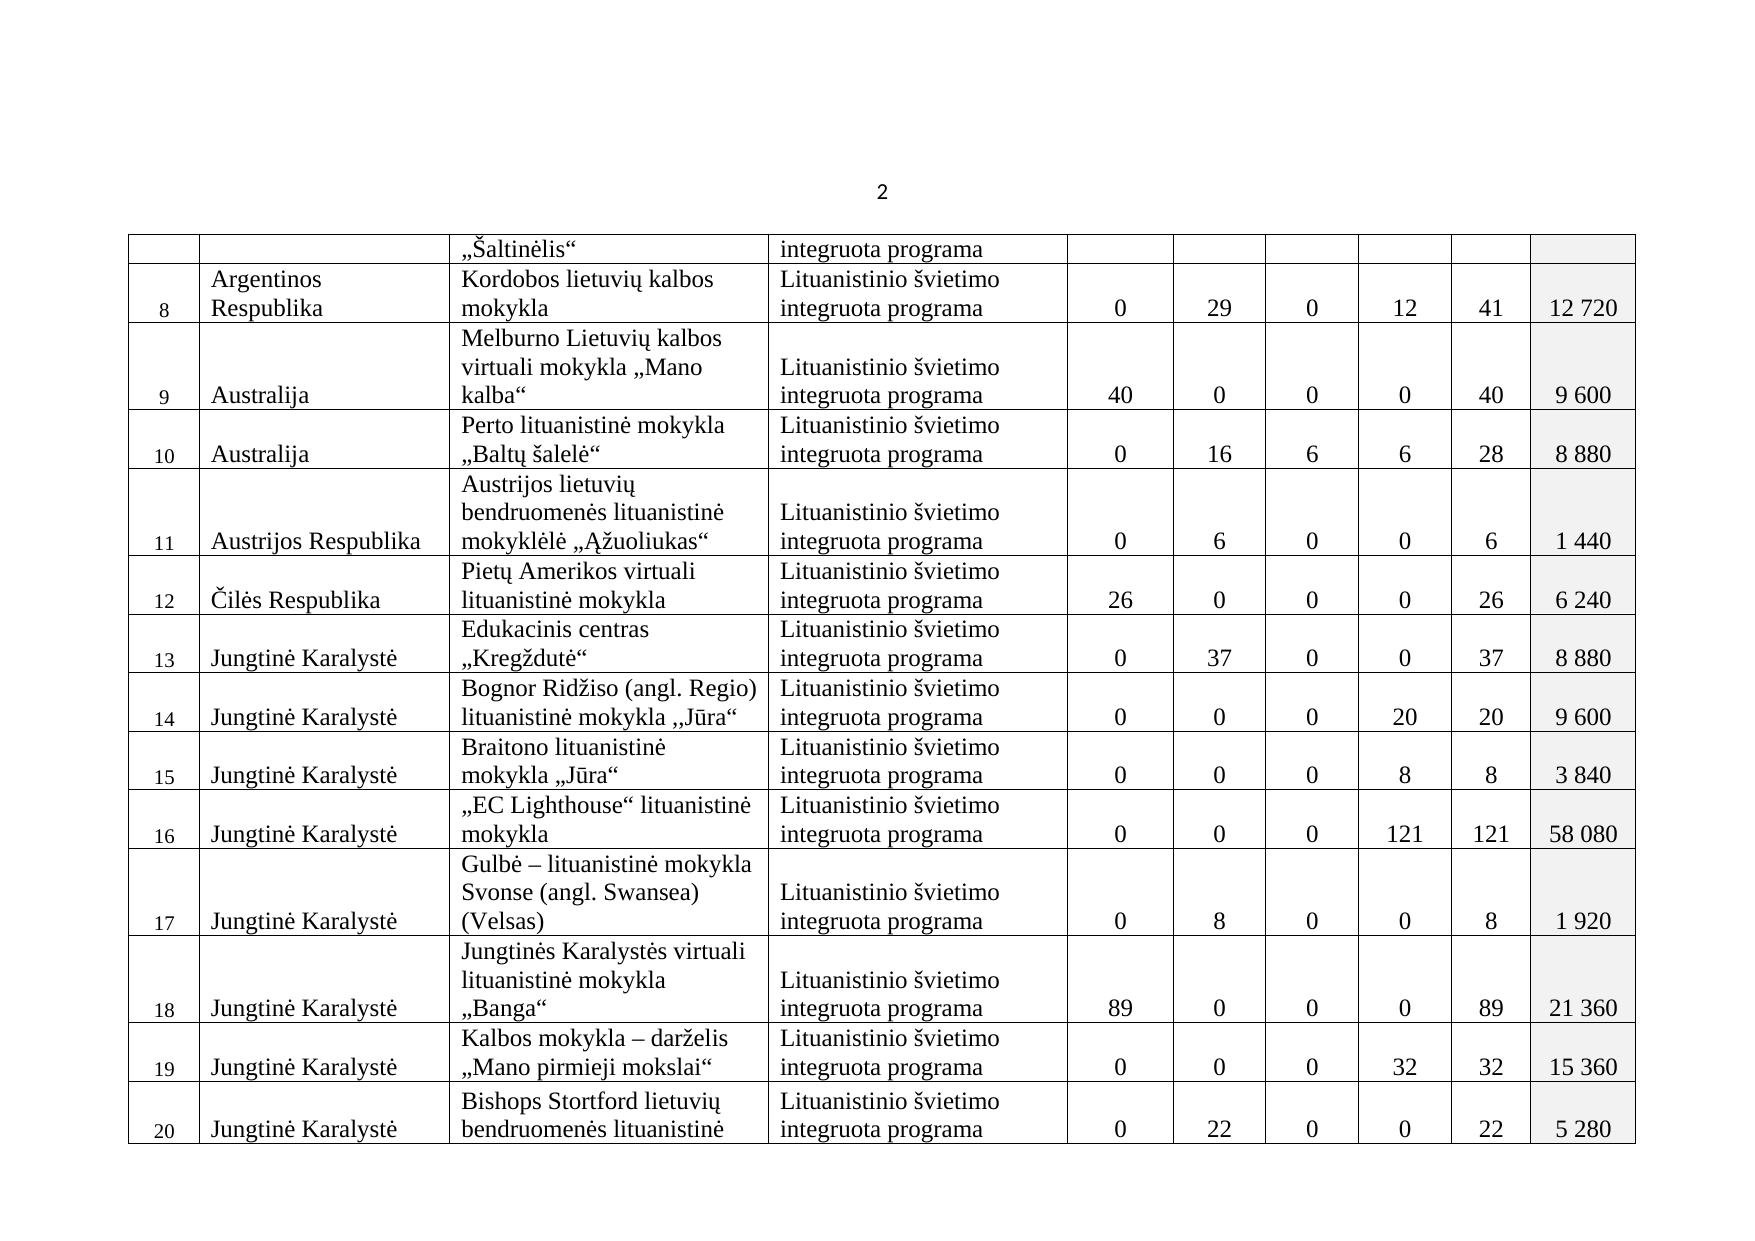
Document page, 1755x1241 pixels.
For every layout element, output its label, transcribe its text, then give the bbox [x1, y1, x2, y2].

table_cell Čilės Respublika [200, 556, 449, 613]
table_cell 41 [1452, 264, 1530, 322]
table_cell [129, 235, 199, 263]
table_cell 17 [129, 849, 199, 935]
table_cell 15 360 [1531, 1023, 1635, 1081]
table_cell integruota programa [769, 235, 1067, 263]
table_cell 121 [1452, 790, 1530, 848]
table_cell 0 [1174, 323, 1265, 409]
table_cell 40 [1452, 323, 1530, 409]
table_cell 40 [1068, 323, 1173, 409]
table_cell 8 [1174, 849, 1265, 935]
table_cell 9 600 [1531, 323, 1635, 409]
table_cell 0 [1266, 673, 1358, 731]
table_cell 18 [129, 936, 199, 1022]
table_cell 0 [1174, 556, 1265, 613]
table_cell Edukacinis centras „Kregždutė“ [450, 615, 768, 672]
table_cell 13 [129, 615, 199, 672]
table_cell 5 280 [1531, 1082, 1635, 1143]
table_cell 20 [1452, 673, 1530, 731]
table_cell Gulbė – lituanistinė mokykla Svonse (angl. Swansea) (Velsas) [450, 849, 768, 935]
table_cell 22 [1174, 1082, 1265, 1143]
table_cell Lituanistinio švietimo integruota programa [769, 732, 1067, 789]
table_cell [200, 235, 449, 263]
table_cell Lituanistinio švietimo integruota programa [769, 849, 1067, 935]
table_cell Bognor Ridžiso (angl. Regio) lituanistinė mokykla ,,Jūra“ [450, 673, 768, 731]
table_cell 0 [1266, 556, 1358, 613]
table_cell 16 [129, 790, 199, 848]
table_cell Lituanistinio švietimo integruota programa [769, 264, 1067, 322]
table_cell 0 [1266, 936, 1358, 1022]
table_cell 12 [129, 556, 199, 613]
table_cell Lituanistinio švietimo integruota programa [769, 1023, 1067, 1081]
table_cell 0 [1266, 615, 1358, 672]
table_cell Jungtinė Karalystė [200, 849, 449, 935]
table_cell 19 [129, 1023, 199, 1081]
table_cell Kordobos lietuvių kalbos mokykla [450, 264, 768, 322]
table_cell Jungtinė Karalystė [200, 790, 449, 848]
table_cell Lituanistinio švietimo integruota programa [769, 790, 1067, 848]
table_cell [1266, 235, 1358, 263]
table_cell 26 [1452, 556, 1530, 613]
table_cell Bishops Stortford lietuvių bendruomenės lituanistinė [450, 1082, 768, 1143]
table_cell Lituanistinio švietimo integruota programa [769, 410, 1067, 468]
table_cell 58 080 [1531, 790, 1635, 848]
table_cell 29 [1174, 264, 1265, 322]
table_cell 0 [1266, 849, 1358, 935]
table_cell 32 [1359, 1023, 1451, 1081]
table_cell 16 [1174, 410, 1265, 468]
table_cell Lituanistinio švietimo integruota programa [769, 469, 1067, 555]
table_cell 21 360 [1531, 936, 1635, 1022]
table_cell 0 [1359, 323, 1451, 409]
table_cell Pietų Amerikos virtuali lituanistinė mokykla [450, 556, 768, 613]
table_cell 8 [1359, 732, 1451, 789]
table_cell 0 [1174, 936, 1265, 1022]
table_cell Austrijos lietuvių bendruomenės lituanistinė mokyklėlė „Ąžuoliukas“ [450, 469, 768, 555]
table_cell Jungtinė Karalystė [200, 615, 449, 672]
table_cell 0 [1266, 264, 1358, 322]
table_cell 0 [1266, 732, 1358, 789]
table_cell Lituanistinio švietimo integruota programa [769, 615, 1067, 672]
table_cell 0 [1174, 1023, 1265, 1081]
table_cell [1531, 235, 1635, 263]
table_cell Lituanistinio švietimo integruota programa [769, 323, 1067, 409]
table_cell Lituanistinio švietimo integruota programa [769, 1082, 1067, 1143]
table_cell 12 720 [1531, 264, 1635, 322]
table_cell 11 [129, 469, 199, 555]
table_cell Australija [200, 323, 449, 409]
table_cell 0 [1174, 732, 1265, 789]
table_cell 0 [1068, 264, 1173, 322]
table_cell [1359, 235, 1451, 263]
table_cell 37 [1452, 615, 1530, 672]
table_cell 0 [1266, 790, 1358, 848]
table_cell Jungtinė Karalystė [200, 936, 449, 1022]
table_cell 10 [129, 410, 199, 468]
table_cell 6 [1359, 410, 1451, 468]
table_cell Jungtinė Karalystė [200, 732, 449, 789]
table_cell 26 [1068, 556, 1173, 613]
table_cell 0 [1068, 732, 1173, 789]
table_cell 8 [129, 264, 199, 322]
table_cell 3 840 [1531, 732, 1635, 789]
table_cell 0 [1068, 1082, 1173, 1143]
table_cell Lituanistinio švietimo integruota programa [769, 673, 1067, 731]
table_cell Lituanistinio švietimo integruota programa [769, 936, 1067, 1022]
table_cell 89 [1452, 936, 1530, 1022]
table_cell 0 [1068, 469, 1173, 555]
table_cell 0 [1266, 1023, 1358, 1081]
table_cell 0 [1266, 469, 1358, 555]
table_cell Lituanistinio švietimo integruota programa [769, 556, 1067, 613]
table_cell 9 600 [1531, 673, 1635, 731]
table_cell 0 [1068, 673, 1173, 731]
table_cell „EC Lighthouse“ lituanistinė mokykla [450, 790, 768, 848]
table_cell Jungtinė Karalystė [200, 1023, 449, 1081]
table_cell 20 [129, 1082, 199, 1143]
table_cell 0 [1359, 556, 1451, 613]
table_cell 6 240 [1531, 556, 1635, 613]
table_cell Australija [200, 410, 449, 468]
table_cell 28 [1452, 410, 1530, 468]
table_cell 14 [129, 673, 199, 731]
table_cell 0 [1068, 1023, 1173, 1081]
table_cell 0 [1174, 673, 1265, 731]
table_cell 12 [1359, 264, 1451, 322]
table_cell [1452, 235, 1530, 263]
table_cell 37 [1174, 615, 1265, 672]
table_cell Jungtinės Karalystės virtuali lituanistinė mokykla „Banga“ [450, 936, 768, 1022]
table_cell 0 [1068, 849, 1173, 935]
table_cell 0 [1266, 1082, 1358, 1143]
table_cell 20 [1359, 673, 1451, 731]
table_cell Kalbos mokykla – darželis „Mano pirmieji mokslai“ [450, 1023, 768, 1081]
table_cell 32 [1452, 1023, 1530, 1081]
table_cell 0 [1068, 615, 1173, 672]
table_cell 0 [1359, 615, 1451, 672]
table_cell Perto lituanistinė mokykla „Baltų šalelė“ [450, 410, 768, 468]
table_cell Melburno Lietuvių kalbos virtuali mokykla „Mano kalba“ [450, 323, 768, 409]
table_cell Jungtinė Karalystė [200, 673, 449, 731]
table_cell 121 [1359, 790, 1451, 848]
table_cell 0 [1359, 1082, 1451, 1143]
table_cell 0 [1068, 790, 1173, 848]
table_cell Argentinos Respublika [200, 264, 449, 322]
table_cell 6 [1174, 469, 1265, 555]
table_cell 89 [1068, 936, 1173, 1022]
table_cell 0 [1174, 790, 1265, 848]
table_cell „Šaltinėlis“ [450, 235, 768, 263]
table_cell 15 [129, 732, 199, 789]
table_cell 8 [1452, 732, 1530, 789]
table_cell 0 [1359, 849, 1451, 935]
table_cell 1 920 [1531, 849, 1635, 935]
table_cell 22 [1452, 1082, 1530, 1143]
table_cell [1068, 235, 1173, 263]
table_cell 8 [1452, 849, 1530, 935]
table_cell [1174, 235, 1265, 263]
table_cell 6 [1452, 469, 1530, 555]
table_cell 1 440 [1531, 469, 1635, 555]
table_cell 0 [1359, 469, 1451, 555]
table_cell Jungtinė Karalystė [200, 1082, 449, 1143]
table_cell 8 880 [1531, 410, 1635, 468]
table_cell Braitono lituanistinė mokykla „Jūra“ [450, 732, 768, 789]
table_cell 9 [129, 323, 199, 409]
table_cell 8 880 [1531, 615, 1635, 672]
table_cell 0 [1266, 323, 1358, 409]
table_cell 0 [1359, 936, 1451, 1022]
table_cell Austrijos Respublika [200, 469, 449, 555]
table_cell 6 [1266, 410, 1358, 468]
table_cell 0 [1068, 410, 1173, 468]
